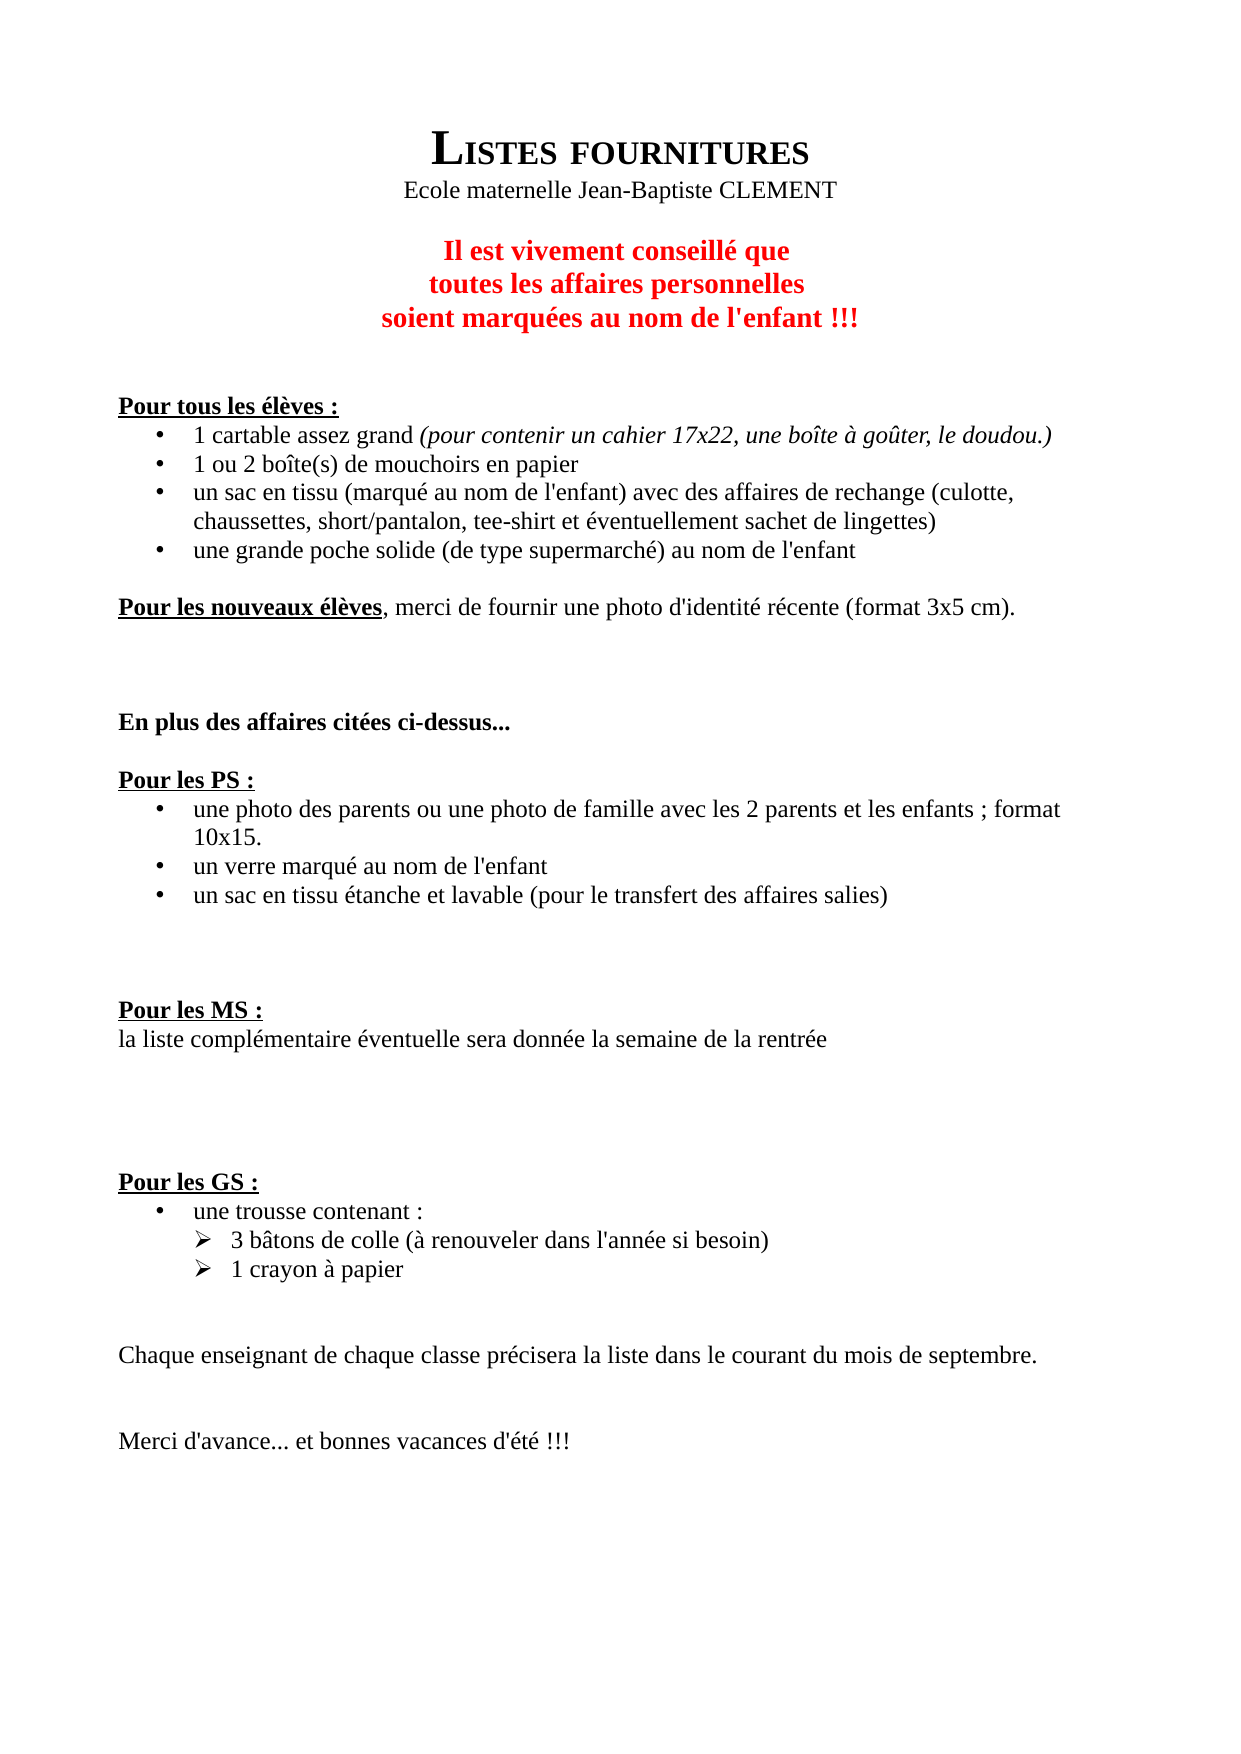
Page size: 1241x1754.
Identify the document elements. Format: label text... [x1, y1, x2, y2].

list une trousse contenant : [156, 1196, 1122, 1225]
list une grande poche solide (de type supermarché) au nom de l'enfant [156, 535, 1122, 564]
list 3 bâtons de colle (à renouveler dans l'année si besoin) [193, 1225, 1122, 1254]
list un verre marqué au nom de l'enfant [156, 851, 1122, 880]
text soient marquées au nom de l'enfant !!! [118, 300, 1122, 334]
text Listes fournitures [118, 118, 1122, 176]
text Pour les GS : [118, 1167, 1122, 1196]
text Merci d'avance... et bonnes vacances d'été !!! [118, 1426, 1122, 1455]
text Pour tous les élèves : [118, 391, 1122, 420]
text En plus des affaires citées ci-dessus... [118, 707, 1122, 736]
text Pour les nouveaux élèves, merci de fournir une photo d'identité récente (format 3x5 cm). [118, 592, 1122, 621]
list un sac en tissu (marqué au nom de l'enfant) avec des affaires de rechange (culotte, chaussettes, short/pantalon, tee-shirt et éventuellement sachet de lingettes) [156, 477, 1122, 535]
text Chaque enseignant de chaque classe précisera la liste dans le courant du mois de septembre. [118, 1340, 1122, 1369]
text Ecole maternelle Jean-Baptiste CLEMENT [118, 176, 1122, 204]
text Pour les PS : [118, 765, 1122, 794]
text Pour les MS : [118, 995, 1122, 1024]
list un sac en tissu étanche et lavable (pour le transfert des affaires salies) [156, 880, 1122, 909]
list 1 ou 2 boîte(s) de mouchoirs en papier [156, 449, 1122, 477]
text la liste complémentaire éventuelle sera donnée la semaine de la rentrée [118, 1024, 1122, 1052]
list une photo des parents ou une photo de famille avec les 2 parents et les enfants ; format 10x15. [156, 794, 1122, 851]
list 1 crayon à papier [193, 1254, 1122, 1282]
text toutes les affaires personnelles [118, 267, 1122, 300]
text Il est vivement conseillé que [118, 233, 1122, 267]
list 1 cartable assez grand (pour contenir un cahier 17x22, une boîte à goûter, le doudou.) [156, 420, 1122, 449]
